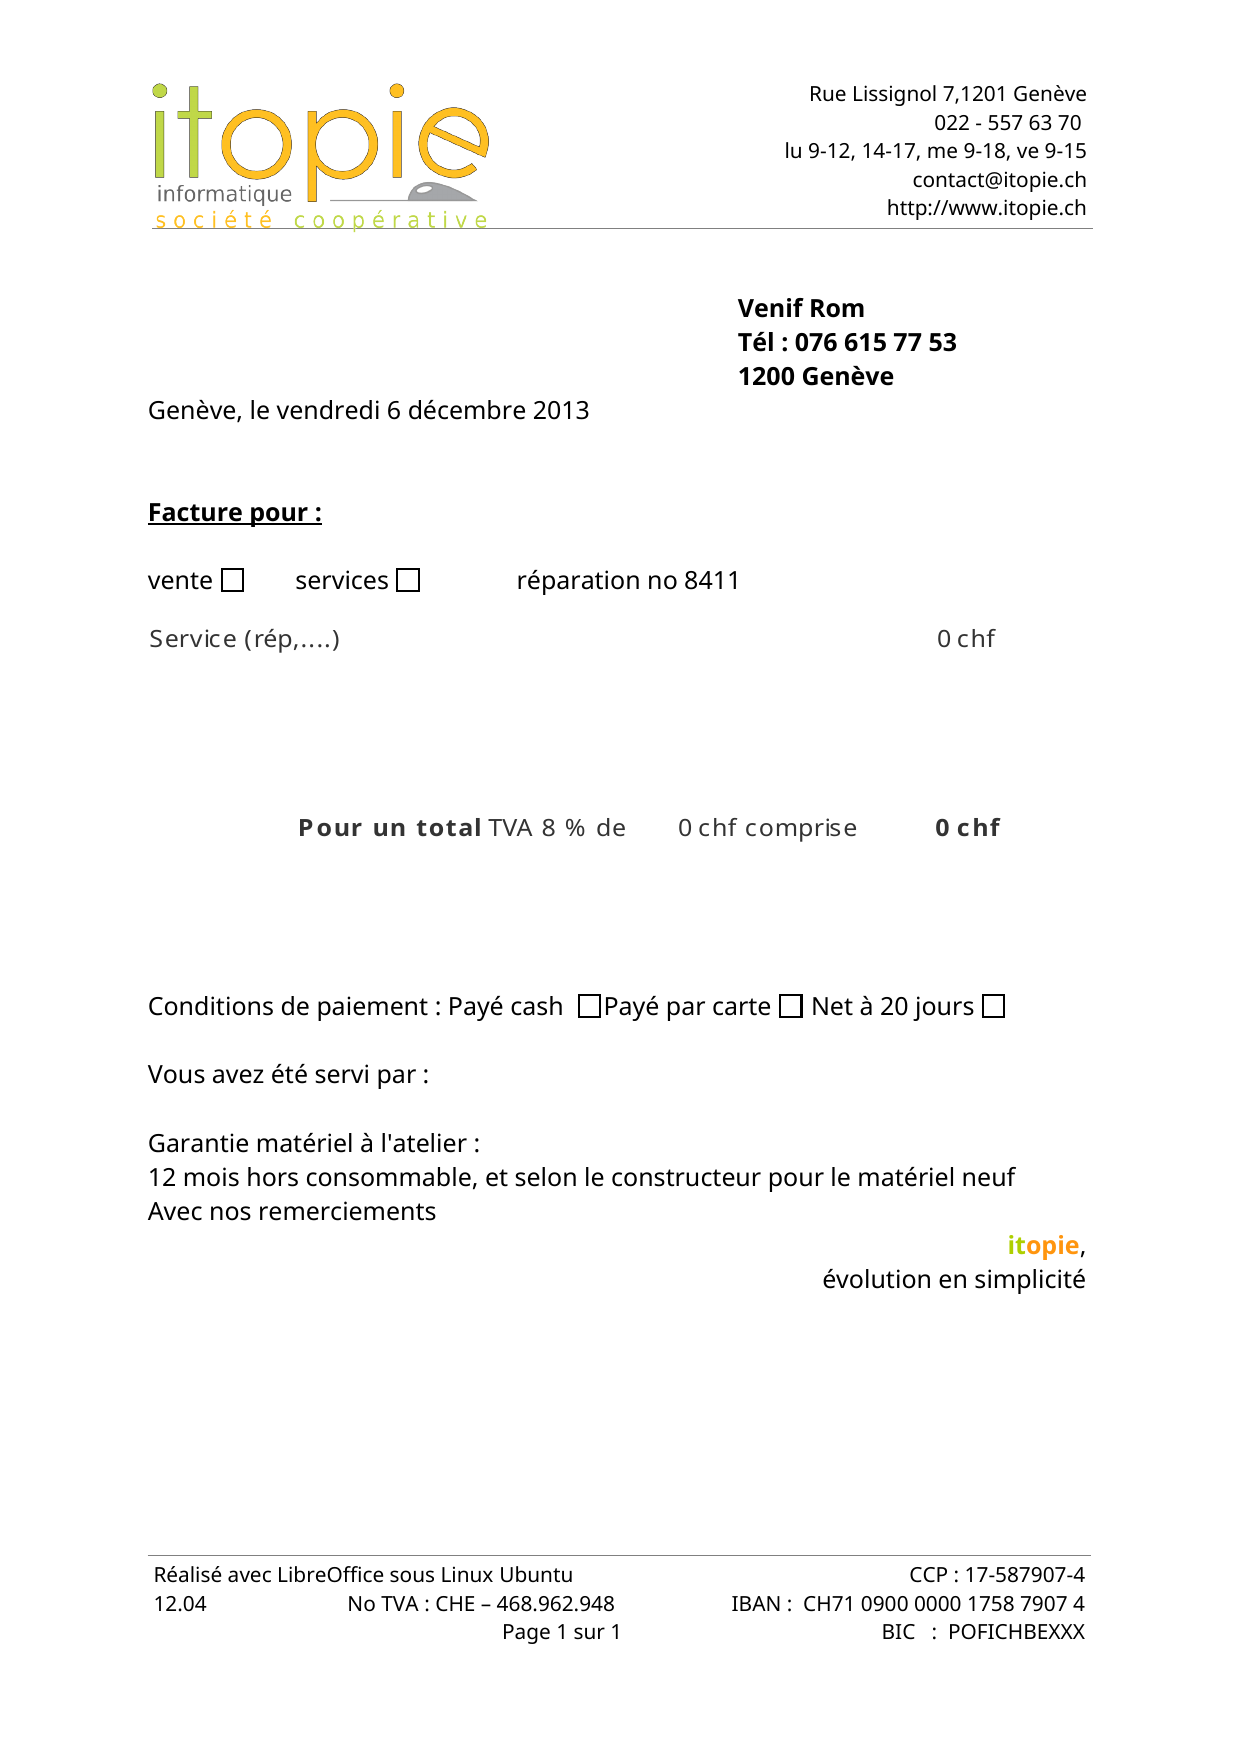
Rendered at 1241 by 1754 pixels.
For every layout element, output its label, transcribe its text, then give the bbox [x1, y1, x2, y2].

text 12 mois hors consommable, et selon le constructeur pour le matériel neuf [148, 1159, 1093, 1193]
text évolution en simplicité [148, 1262, 1093, 1296]
text vente services réparation no 8411 [148, 563, 1093, 597]
text Avec nos remerciements [148, 1193, 1093, 1227]
text Venif Rom [148, 290, 1093, 324]
text itopie, [148, 1227, 1093, 1262]
text 1200 Genève [148, 358, 1093, 392]
picture [138, 72, 500, 244]
text Facture pour : [148, 495, 1093, 529]
text Genève, le vendredi 6 décembre 2013 [148, 392, 1093, 427]
text Vous avez été servi par : [148, 1057, 1093, 1091]
text Garantie matériel à l'atelier : [148, 1125, 1093, 1159]
text Conditions de paiement : Payé cash Payé par carte Net à 20 jours [148, 989, 1093, 1023]
text Tél : 076 615 77 53 [148, 324, 1093, 358]
